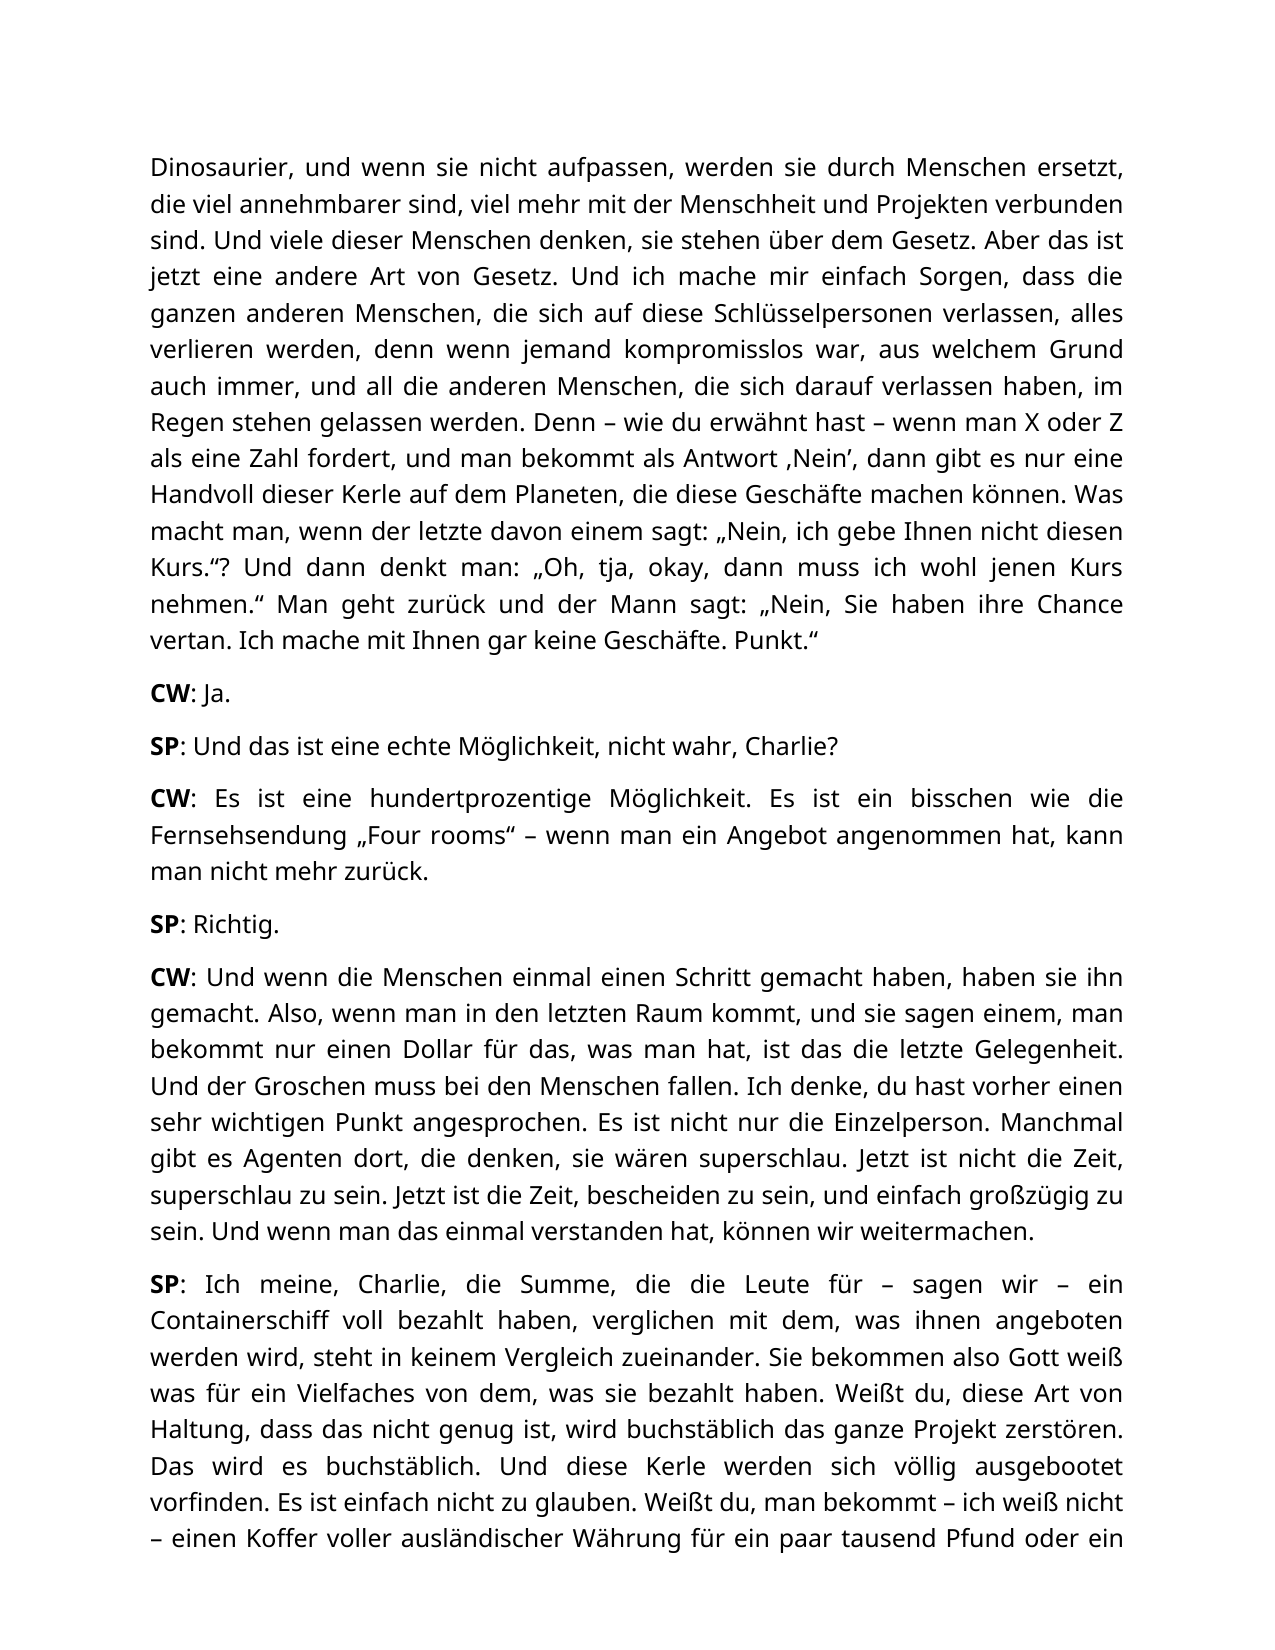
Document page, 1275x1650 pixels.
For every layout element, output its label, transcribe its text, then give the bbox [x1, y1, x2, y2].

text SP: Ich meine, Charlie, die Summe, die die Leute für – sagen wir – ein Containerschiff voll bezahlt haben, verglichen mit dem, was ihnen angeboten werden wird, steht in keinem Vergleich zueinander. Sie bekommen also Gott weiß was für ein Vielfaches von dem, was sie bezahlt haben. Weißt du, diese Art von Haltung, dass das nicht genug ist, wird buchstäblich das ganze Projekt zerstören. Das wird es buchstäblich. Und diese Kerle werden sich völlig ausgebootet vorfinden. Es ist einfach nicht zu glauben. Weißt du, man bekommt – ich weiß nicht – einen Koffer voller ausländischer Währung für ein paar tausend Pfund oder ein [150, 1267, 1125, 1555]
text CW: Und wenn die Menschen einmal einen Schritt gemacht haben, haben sie ihn gemacht. Also, wenn man in den letzten Raum kommt, und sie sagen einem, man bekommt nur einen Dollar für das, was man hat, ist das die letzte Gelegenheit. Und der Groschen muss bei den Menschen fallen. Ich denke, du hast vorher einen sehr wichtigen Punkt angesprochen. Es ist nicht nur die Einzelperson. Manchmal gibt es Agenten dort, die denken, sie wären superschlau. Jetzt ist nicht die Zeit, superschlau zu sein. Jetzt ist die Zeit, bescheiden zu sein, und einfach großzügig zu sein. Und wenn man das einmal verstanden hat, können wir weitermachen. [150, 959, 1125, 1248]
text Dinosaurier, und wenn sie nicht aufpassen, werden sie durch Menschen ersetzt, die viel annehmbarer sind, viel mehr mit der Menschheit und Projekten verbunden sind. Und viele dieser Menschen denken, sie stehen über dem Gesetz. Aber das ist jetzt eine andere Art von Gesetz. Und ich mache mir einfach Sorgen, dass die ganzen anderen Menschen, die sich auf diese Schlüsselpersonen verlassen, alles verlieren werden, denn wenn jemand kompromisslos war, aus welchem Grund auch immer, und all die anderen Menschen, die sich darauf verlassen haben, im Regen stehen gelassen werden. Denn – wie du erwähnt hast – wenn man X oder Z als eine Zahl fordert, und man bekommt als Antwort ‚Nein’, dann gibt es nur eine Handvoll dieser Kerle auf dem Planeten, die diese Geschäfte machen können. Was macht man, wenn der letzte davon einem sagt: „Nein, ich gebe Ihnen nicht diesen Kurs.“? Und dann denkt man: „Oh, tja, okay, dann muss ich wohl jenen Kurs nehmen.“ Man geht zurück und der Mann sagt: „Nein, Sie haben ihre Chance vertan. Ich mache mit Ihnen gar keine Geschäfte. Punkt.“ [150, 150, 1125, 657]
text SP: Und das ist eine echte Möglichkeit, nicht wahr, Charlie? [150, 728, 1125, 762]
text CW: Es ist eine hundertprozentige Möglichkeit. Es ist ein bisschen wie die Fernsehsendung „Four rooms“ – wenn man ein Angebot angenommen hat, kann man nicht mehr zurück. [150, 781, 1125, 888]
text CW: Ja. [150, 675, 1125, 709]
text SP: Richtig. [150, 907, 1125, 941]
